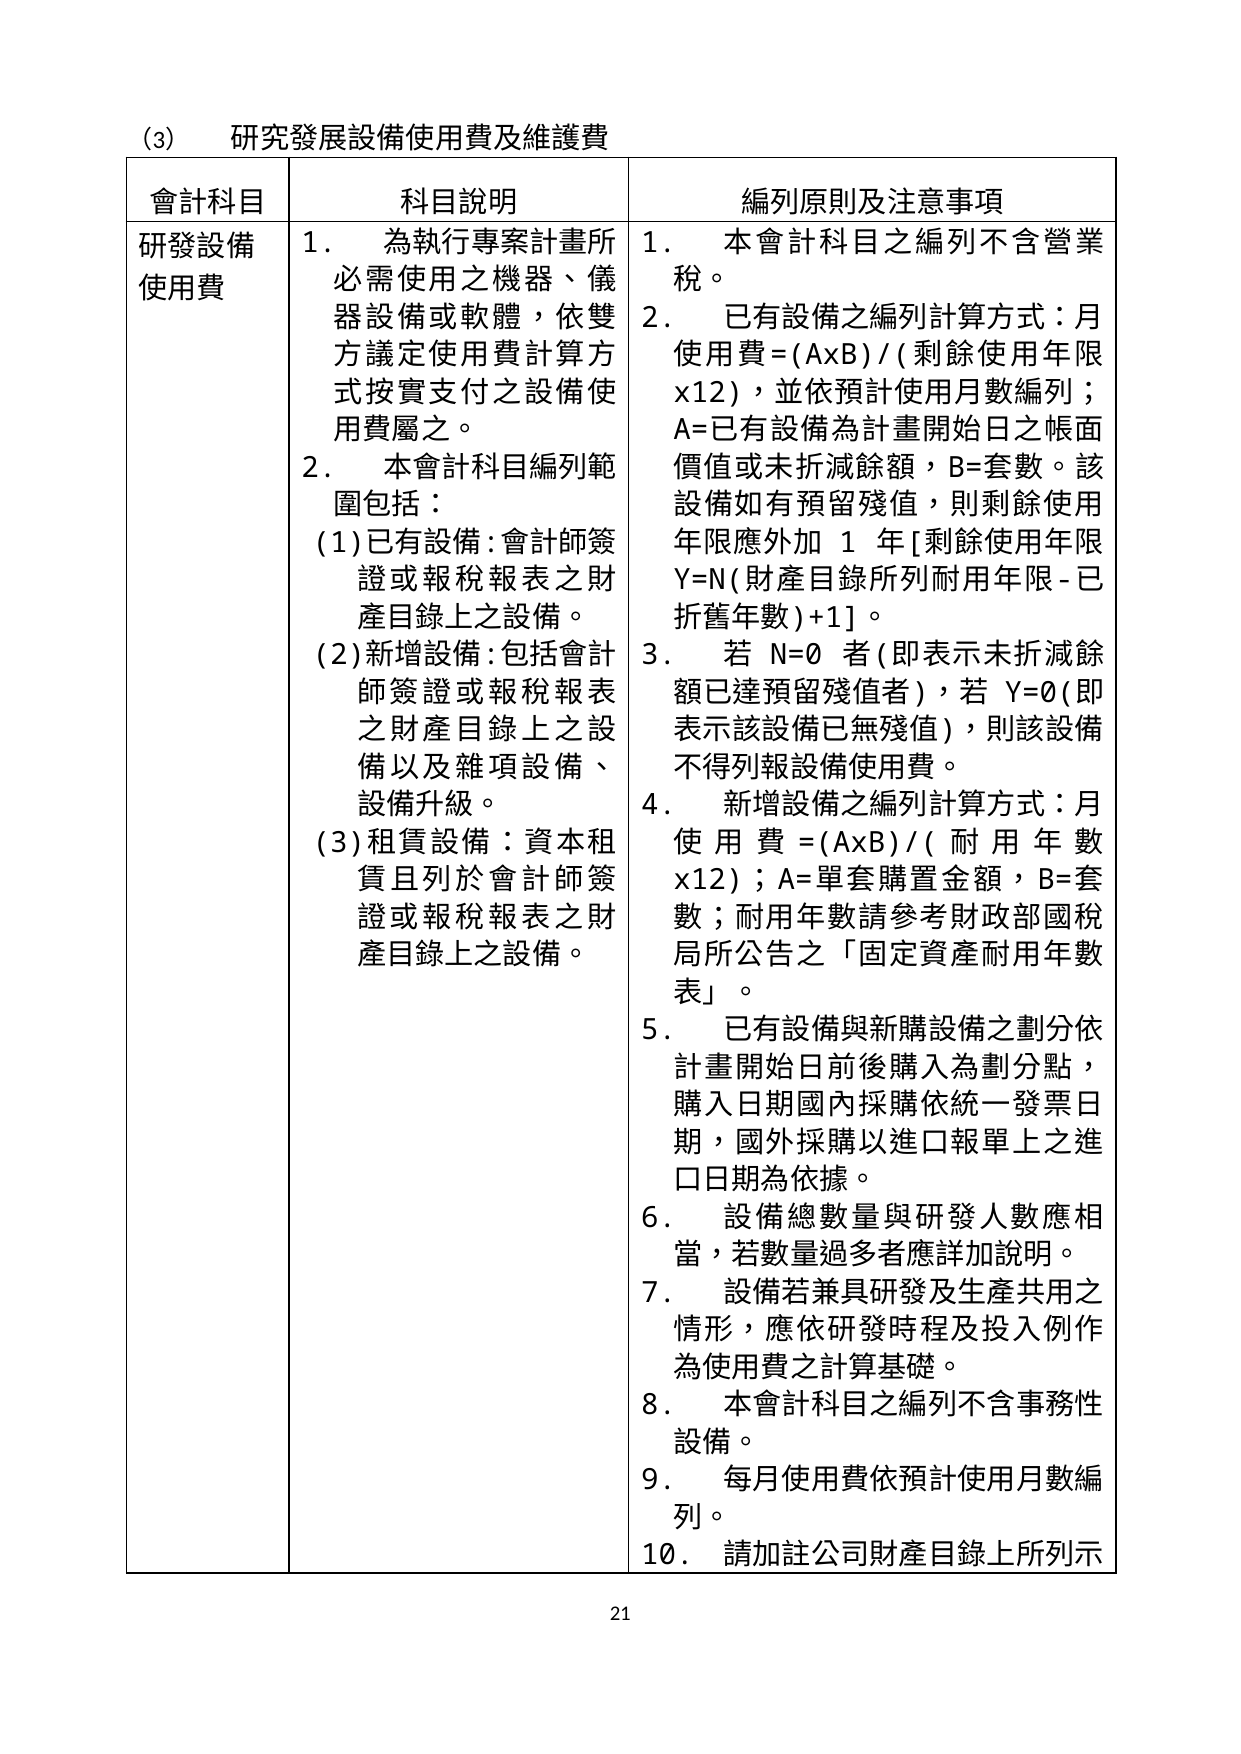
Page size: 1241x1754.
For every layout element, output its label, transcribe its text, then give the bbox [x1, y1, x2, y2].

list 研究發展設備使用費及維護費 [127, 94, 1128, 157]
table_cell 研發設備使用費 [127, 222, 288, 1572]
table_cell 為執行專案計畫所必需使用之機器、儀器設備或軟體，依雙方議定使用費計算方式按實支付之設備使用費屬之。 本會計科目編列範圍包括： (1)已有設備:會計師簽證或報稅報表之財產目錄上之設備。 (2)新增設備:包括會計師簽證或報稅報表之財產目錄上之設備以及雜項設備、設備升級。 (3)租賃設備：資本租賃且列於會計師簽證或報稅報表之財產目錄上之設備。 [290, 222, 628, 1572]
table_header 編列原則及注意事項 [629, 158, 1115, 221]
table_header 會計科目 [127, 158, 288, 221]
table_header 科目說明 [290, 158, 628, 221]
table_cell 本會計科目之編列不含營業稅。 已有設備之編列計算方式：月使用費=(AxB)/(剩餘使用年限x12)，並依預計使用月數編列；A=已有設備為計畫開始日之帳面價值或未折減餘額，B=套數。該設備如有預留殘值，則剩餘使用年限應外加 1 年[剩餘使用年限Y=N(財產目錄所列耐用年限-已折舊年數)+1]。 若 N=0 者(即表示未折減餘額已達預留殘值者)，若 Y=0(即表示該設備已無殘值)，則該設備不得列報設備使用費。 新增設備之編列計算方式：月使用費=(AxB)/(耐用年數 x12)；A=單套購置金額，B=套數；耐用年數請參考財政部國稅局所公告之「固定資產耐用年數表」。 已有設備與新購設備之劃分依計畫開始日前後購入為劃分點，購入日期國內採購依統一發票日期，國外採購以進口報單上之進口日期為依據。 設備總數量與研發人數應相當，若數量過多者應詳加說明。 設備若兼具研發及生產共用之情形，應依研發時程及投入例作為使用費之計算基礎。 本會計科目之編列不含事務性設備。 每月使用費依預計使用月數編列。 請加註公司財產目錄上所列示之財產編號。 研發設備使用費及維護費二者合計總額最高不超過新臺幣10萬元整。 [629, 222, 1115, 1572]
